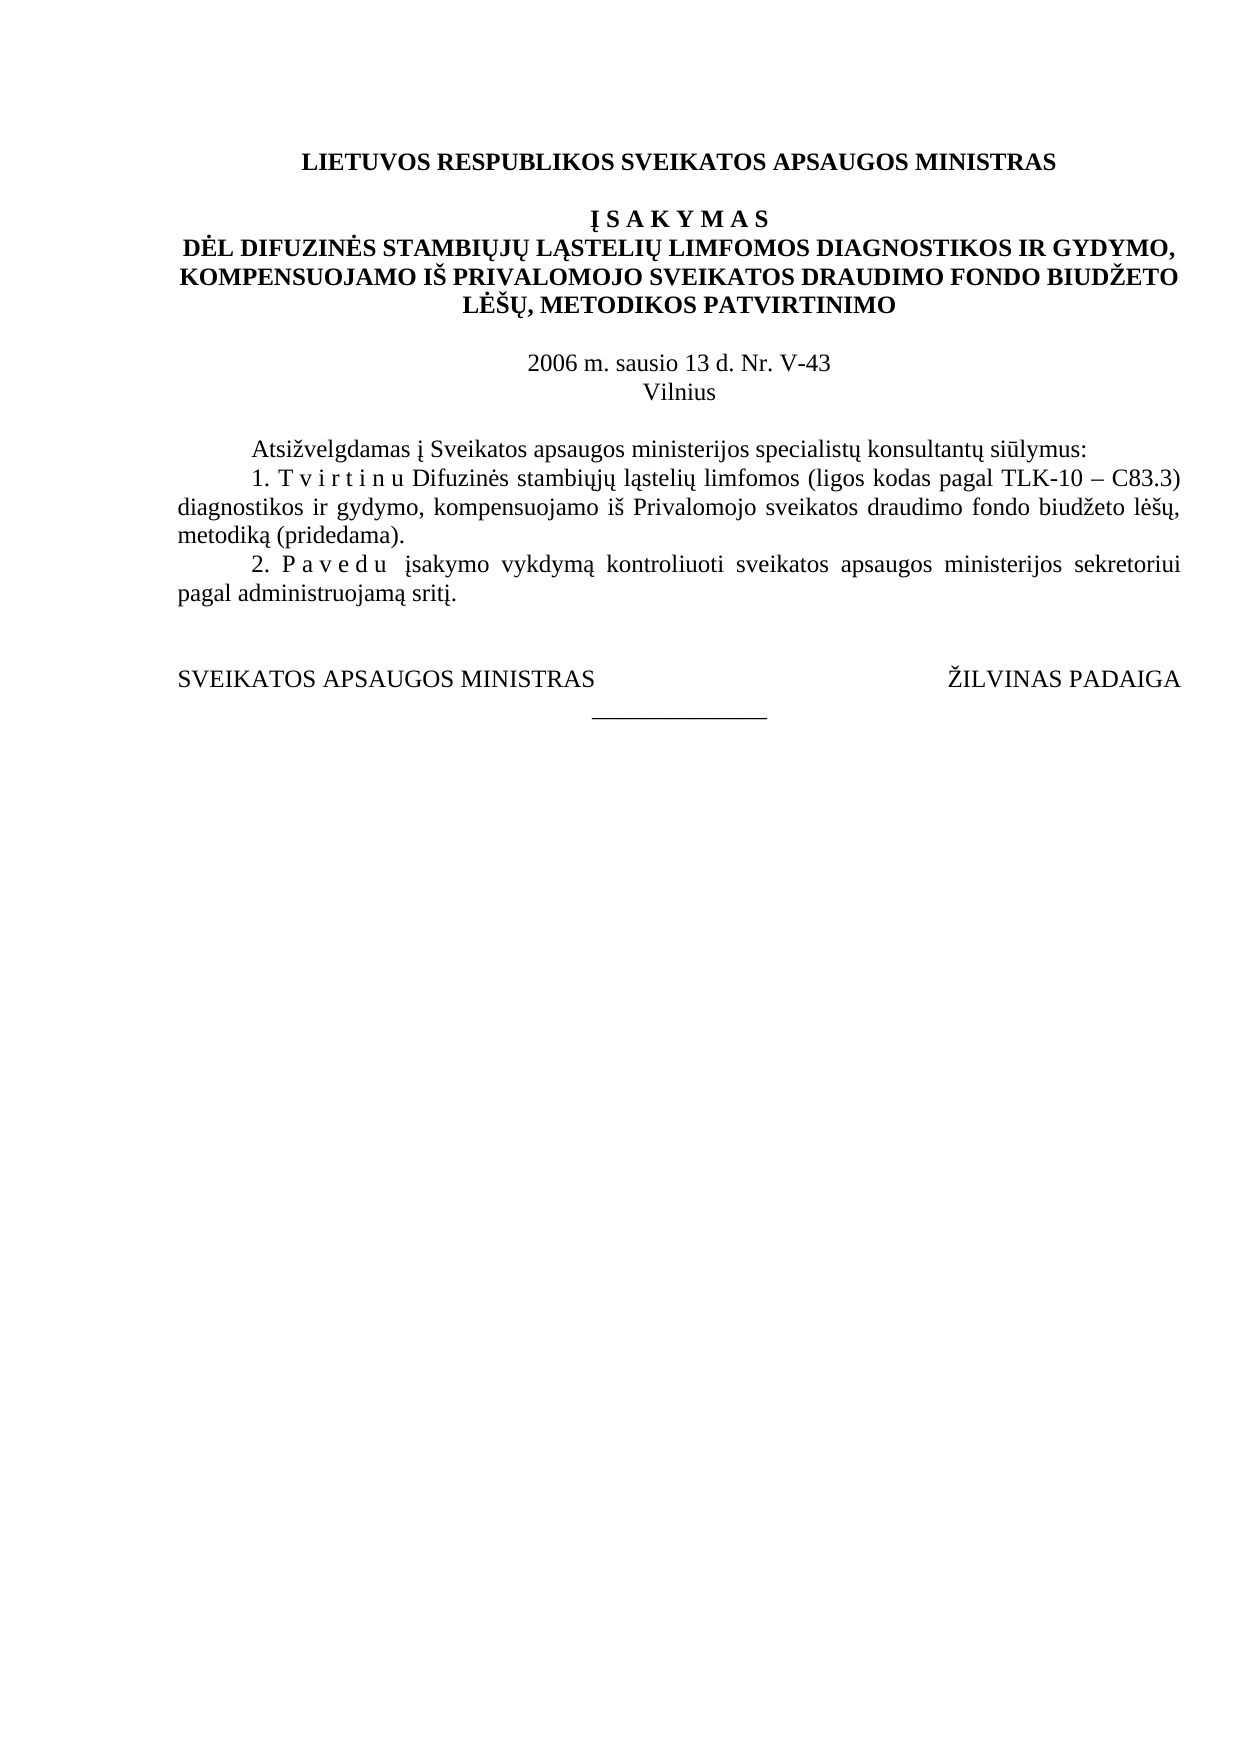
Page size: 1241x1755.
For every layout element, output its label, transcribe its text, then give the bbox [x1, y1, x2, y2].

text Į S A K Y M A S [177, 204, 1181, 233]
text 1. Tvirtinu Difuzinės stambiųjų ląstelių limfomos (ligos kodas pagal TLK-10 – C83.3) diagnostikos ir gydymo, kompensuojamo iš Privalomojo sveikatos draudimo fondo biudžeto lėšų, metodiką (pridedama). [177, 463, 1181, 549]
text ______________ [177, 693, 1181, 722]
text DĖL DIFUZINĖS STAMBIŲJŲ LĄSTELIŲ LIMFOMOS DIAGNOSTIKOS IR GYDYMO, KOMPENSUOJAMO IŠ PRIVALOMOJO SVEIKATOS DRAUDIMO FONDO BIUDŽETO LĖŠŲ, METODIKOS PATVIRTINIMO [177, 233, 1181, 319]
text LIETUVOS RESPUBLIKOS SVEIKATOS APSAUGOS MINISTRAS [177, 147, 1181, 176]
text 2006 m. sausio 13 d. Nr. V-43 [177, 348, 1181, 377]
text Atsižvelgdamas į Sveikatos apsaugos ministerijos specialistų konsultantų siūlymus: [177, 434, 1181, 463]
text SVEIKATOS APSAUGOS MINISTRAS ŽILVINAS PADAIGA [177, 664, 1181, 693]
text Vilnius [177, 377, 1181, 406]
text 2. Pavedu įsakymo vykdymą kontroliuoti sveikatos apsaugos ministerijos sekretoriui pagal administruojamą sritį. [177, 549, 1181, 607]
